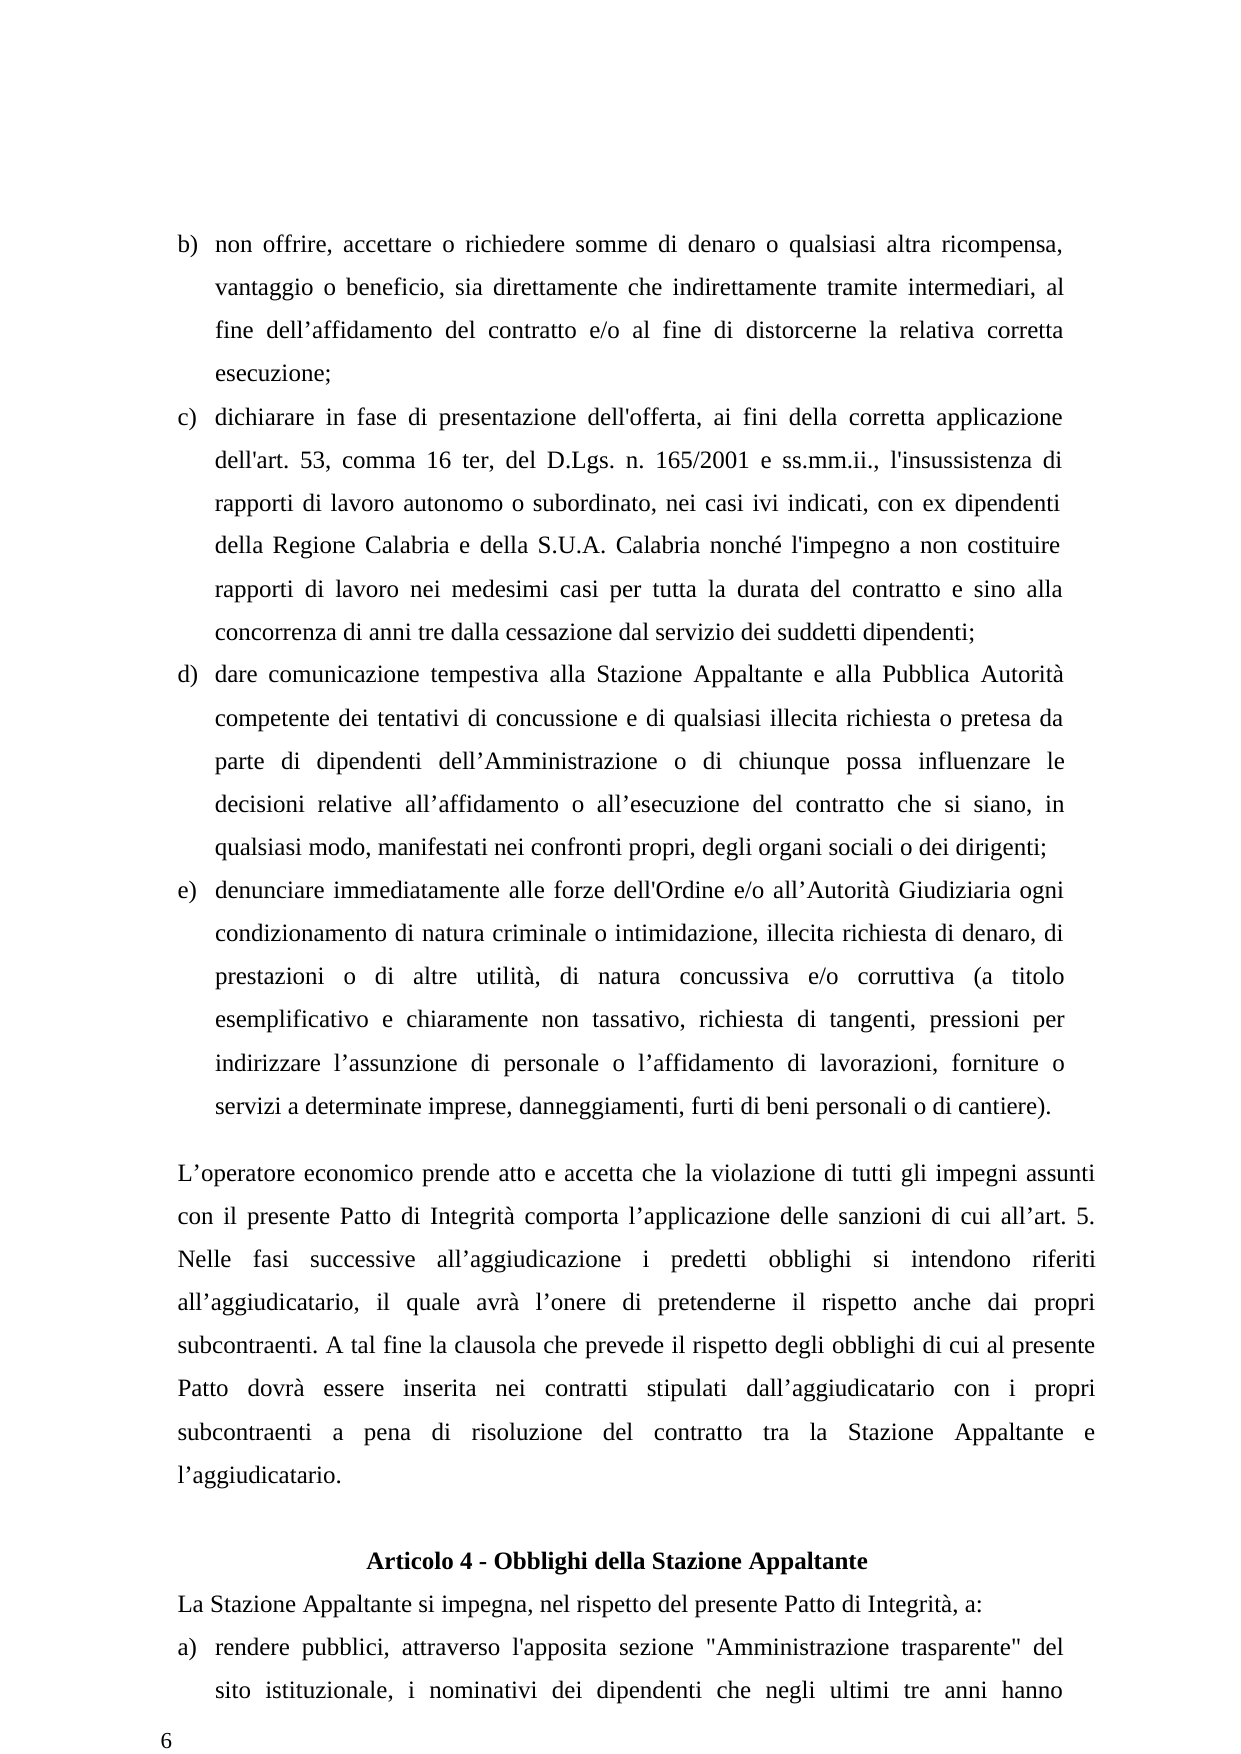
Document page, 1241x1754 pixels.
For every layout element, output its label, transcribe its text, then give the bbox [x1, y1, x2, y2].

text della Regione Calabria e della S.U.A. Calabria nonché l'impegno a non costituire [214, 531, 1240, 559]
text La Stazione Appaltante si impegna, nel rispetto del presente Patto di Integrità, a: [177, 1589, 1240, 1618]
list dichiarare in fase di presentazione dell'offerta, ai fini della corretta applicazione dell'art. 53, comma 16 ter, del D.Lgs. n. 165/2001 e ss.mm.ii., l'insussistenza di rapporti di lavoro autonomo o subordinato, nei casi ivi indicati, con ex dipendenti [177, 402, 1064, 517]
subtitle Articolo 4 - Obblighi della Stazione Appaltante [366, 1546, 1240, 1575]
list non offrire, accettare o richiedere somme di denaro o qualsiasi altra ricompensa, vantaggio o beneficio, sia direttamente che indirettamente tramite intermediari, al fine dell’affidamento del contratto e/o al fine di distorcerne la relativa corretta esecuzione; [177, 229, 1064, 387]
list rendere pubblici, attraverso l'apposita sezione "Amministrazione trasparente" del sito istituzionale, i nominativi dei dipendenti che negli ultimi tre anni hanno [177, 1632, 1064, 1704]
text L’operatore economico prende atto e accetta che la violazione di tutti gli impegni assunti con il presente Patto di Integrità comporta l’applicazione delle sanzioni di cui all’art. 5. Nelle fasi successive all’aggiudicazione i predetti obblighi si intendono riferiti all’aggiudicatario, il quale avrà l’onere di pretenderne il rispetto anche dai propri subcontraenti. A tal fine la clausola che prevede il rispetto degli obblighi di cui al presente Patto dovrà essere inserita nei contratti stipulati dall’aggiudicatario con i propri subcontraenti a pena di risoluzione del contratto tra la Stazione Appaltante e l’aggiudicatario. [177, 1158, 1096, 1488]
list denunciare immediatamente alle forze dell'Ordine e/o all’Autorità Giudiziaria ogni condizionamento di natura criminale o intimidazione, illecita richiesta di denaro, di prestazioni o di altre utilità, di natura concussiva e/o corruttiva (a titolo esemplificativo e chiaramente non tassativo, richiesta di tangenti, pressioni per indirizzare l’assunzione di personale o l’affidamento di lavorazioni, forniture o servizi a determinate imprese, danneggiamenti, furti di beni personali o di cantiere). [177, 875, 1064, 1119]
list dare comunicazione tempestiva alla Stazione Appaltante e alla Pubblica Autorità competente dei tentativi di concussione e di qualsiasi illecita richiesta o pretesa da parte di dipendenti dell’Amministrazione o di chiunque possa influenzare le decisioni relative all’affidamento o all’esecuzione del contratto che si siano, in qualsiasi modo, manifestati nei confronti propri, degli organi sociali o dei dirigenti; [177, 659, 1064, 861]
text rapporti di lavoro nei medesimi casi per tutta la durata del contratto e sino alla concorrenza di anni tre dalla cessazione dal servizio dei suddetti dipendenti; [214, 574, 1063, 646]
